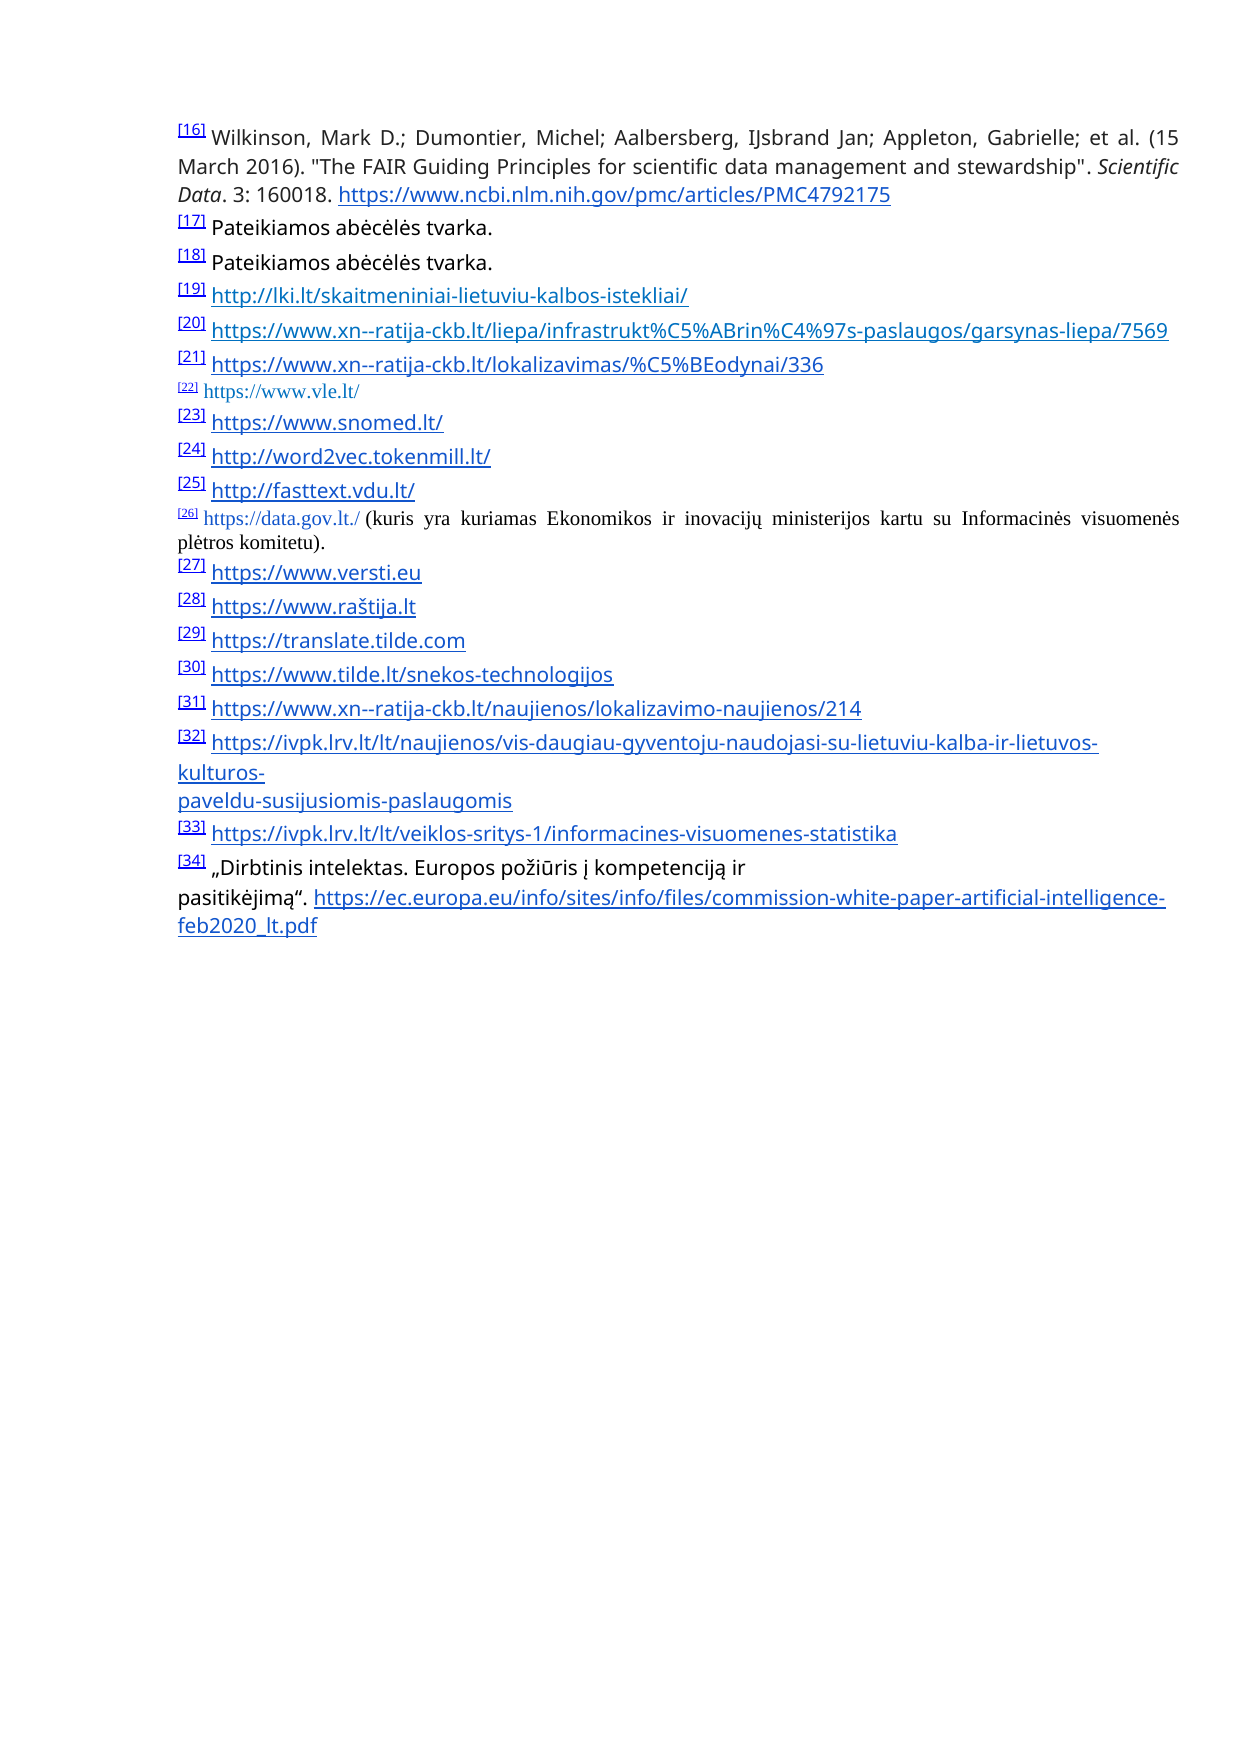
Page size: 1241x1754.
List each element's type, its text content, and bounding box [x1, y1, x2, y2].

text [23] https://www.snomed.lt/ [177, 403, 1181, 437]
text [28] https://www.raštija.lt [177, 588, 1181, 622]
text [32] https://ivpk.lrv.lt/lt/naujienos/vis-daugiau-gyventoju-naudojasi-su-lietuviu-kalba-ir-lietuvos-kulturos- [177, 724, 1181, 787]
text [26] https://data.gov.lt./ (kuris yra kuriamas Ekonomikos ir inovacijų ministerijos kartu su Informacinės visuomenės plėtros komitetu). [177, 506, 1181, 554]
text [33] https://ivpk.lrv.lt/lt/veiklos-sritys-1/informacines-visuomenes-statistika [177, 815, 1181, 849]
text [22] https://www.vle.lt/ [177, 379, 1181, 403]
text [27] https://www.versti.eu [177, 554, 1181, 588]
text [34] „Dirbtinis intelektas. Europos požiūris į kompetenciją ir pasitikėjimą“. https://ec.europa.eu/info/sites/info/files/commission-white-paper-artificial-intelligence-feb2020_lt.pdf [177, 849, 1181, 940]
text [25] http://fasttext.vdu.lt/ [177, 472, 1181, 506]
text [17] Pateikiamos abėcėlės tvarka. [177, 209, 1181, 243]
text [29] https://translate.tilde.com [177, 622, 1181, 656]
text [24] http://word2vec.tokenmill.lt/ [177, 437, 1181, 472]
text [19] http://lki.lt/skaitmeniniai-lietuviu-kalbos-istekliai/ [177, 277, 1181, 311]
text [30] https://www.tilde.lt/snekos-technologijos [177, 656, 1181, 690]
text [16] Wilkinson, Mark D.; Dumontier, Michel; Aalbersberg, IJsbrand Jan; Appleton, Gabrielle; et al. (15 March 2016). "The FAIR Guiding Principles for scientific data management and stewardship". Scientific Data. 3: 160018. https://www.ncbi.nlm.nih.gov/pmc/articles/PMC4792175 [177, 118, 1181, 209]
text [21] https://www.xn--ratija-ckb.lt/lokalizavimas/%C5%BEodynai/336 [177, 345, 1181, 379]
text [20] https://www.xn--ratija-ckb.lt/liepa/infrastrukt%C5%ABrin%C4%97s-paslaugos/garsynas-liepa/7569 [177, 311, 1181, 345]
text [31] https://www.xn--ratija-ckb.lt/naujienos/lokalizavimo-naujienos/214 [177, 690, 1181, 724]
text paveldu-susijusiomis-paslaugomis [177, 787, 1181, 815]
text [18] Pateikiamos abėcėlės tvarka. [177, 243, 1181, 277]
